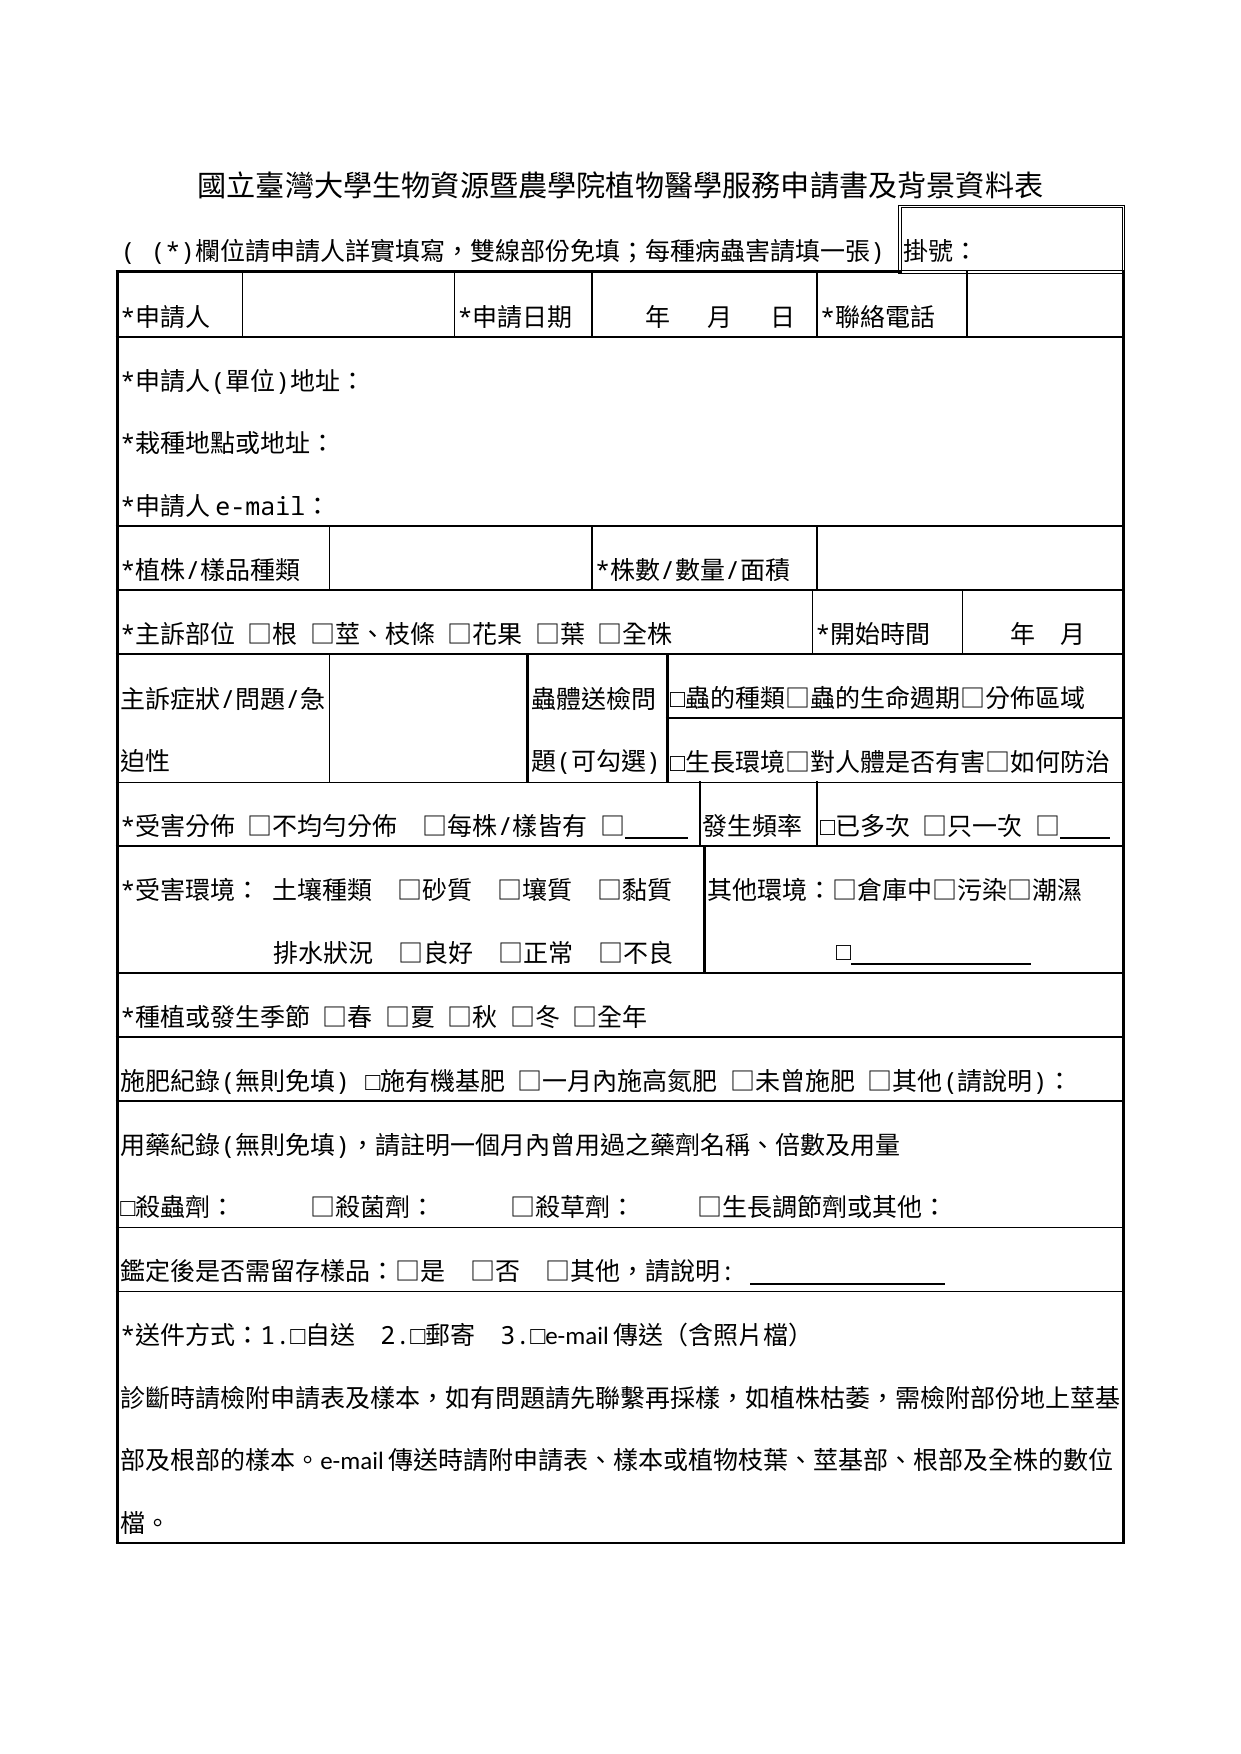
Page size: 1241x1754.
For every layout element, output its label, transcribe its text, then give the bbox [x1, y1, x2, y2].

table_cell *株數/數量/面積 [593, 527, 816, 589]
table_cell [330, 655, 526, 781]
table_cell □生長環境□對人體是否有害□如何防治 [669, 719, 1122, 781]
table_cell 發生頻率 [701, 783, 816, 845]
table_cell *開始時間 [813, 591, 962, 653]
table_cell *申請日期 [455, 273, 591, 336]
table_cell [330, 527, 591, 589]
table_cell □蟲的種類□蟲的生命週期□分佈區域 [669, 655, 1122, 717]
table_cell [243, 273, 454, 336]
table_cell 施肥紀錄(無則免填) □施有機基肥 □一月內施高氮肥 □未曾施肥 □其他(請說明)： [119, 1038, 1122, 1100]
table_cell □已多次 □只一次 □ [818, 783, 1122, 845]
table_cell 主訴症狀/問題/急迫性 [119, 655, 329, 781]
table_cell *主訴部位 □根 □莖、枝條 □花果 □葉 □全株 [119, 591, 812, 653]
table_cell 蟲體送檢問題(可勾選) [529, 655, 666, 781]
table_cell 鑑定後是否需留存樣品：□是 □否 □其他，請說明: [119, 1228, 1122, 1291]
table_header 掛號： [902, 208, 1122, 270]
table_cell *受害環境： 土壤種類 □砂質 □壤質 □黏質 排水狀況 □良好 □正常 □不良 [119, 847, 703, 972]
table_cell 用藥紀錄(無則免填)，請註明一個月內曾用過之藥劑名稱、倍數及用量 □殺蟲劑： □殺菌劑： □殺草劑： □生長調節劑或其他： [119, 1102, 1122, 1227]
table_cell *申請人 [119, 273, 242, 336]
text 國立臺灣大學生物資源暨農學院植物醫學服務申請書及背景資料表 [187, 142, 1053, 205]
table_cell *申請人(單位)地址： *栽種地點或地址： *申請人e-mail： [119, 338, 1122, 525]
table_cell 年 月 日 [593, 273, 816, 336]
table_cell 年 月 [963, 591, 1122, 653]
table_cell [968, 274, 1122, 336]
table_cell [818, 527, 1122, 589]
table_cell *植株/樣品種類 [119, 527, 329, 589]
table_cell 其他環境：□倉庫中□污染□潮濕 □ [706, 847, 1122, 972]
table_cell *聯絡電話 [818, 273, 966, 336]
table_cell *種植或發生季節 □春 □夏 □秋 □冬 □全年 [119, 974, 1122, 1036]
table_cell *送件方式：1.□自送 2.□郵寄 3.□e-mail傳送（含照片檔） 診斷時請檢附申請表及樣本，如有問題請先聯繫再採樣，如植株枯萎，需檢附部份地上莖基部及根部的樣本。e-mail傳送時請附申請表、樣本或植物枝葉、莖基部、根部及全株的數位檔。 [119, 1292, 1122, 1542]
table_header ( (*)欄位請申請人詳實填寫，雙線部份免填；每種病蟲害請填一張) [117, 205, 898, 270]
table_cell *受害分佈 □不均勻分佈 □每株/樣皆有 □ [119, 783, 699, 845]
